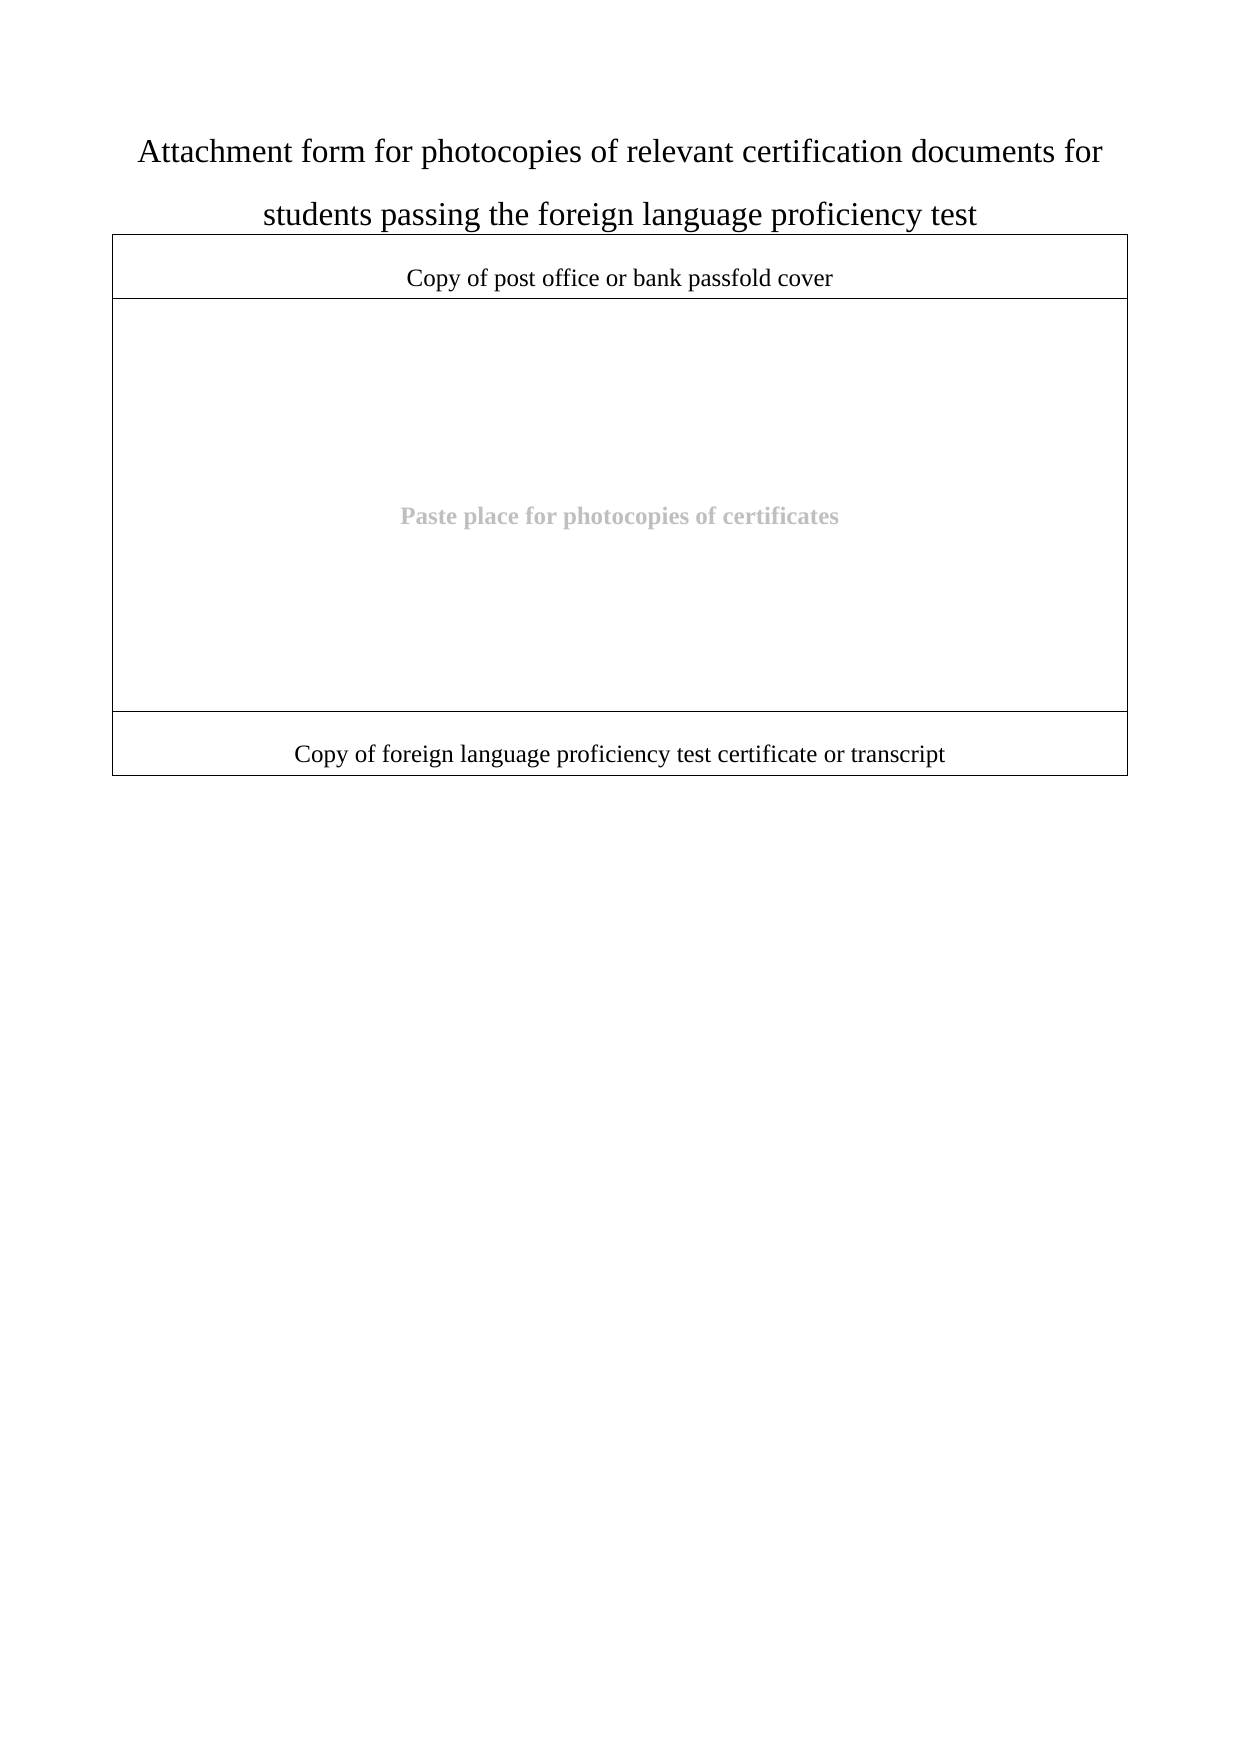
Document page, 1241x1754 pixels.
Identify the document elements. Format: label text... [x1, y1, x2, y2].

table_cell Paste place for photocopies of certificates [113, 299, 1127, 711]
table_header Copy of post office or bank passfold cover [113, 235, 1127, 298]
text Attachment form for photocopies of relevant certification documents for students passing the foreign language proficiency test [112, 109, 1128, 234]
table_cell Copy of foreign language proficiency test certificate or transcript [113, 712, 1127, 775]
